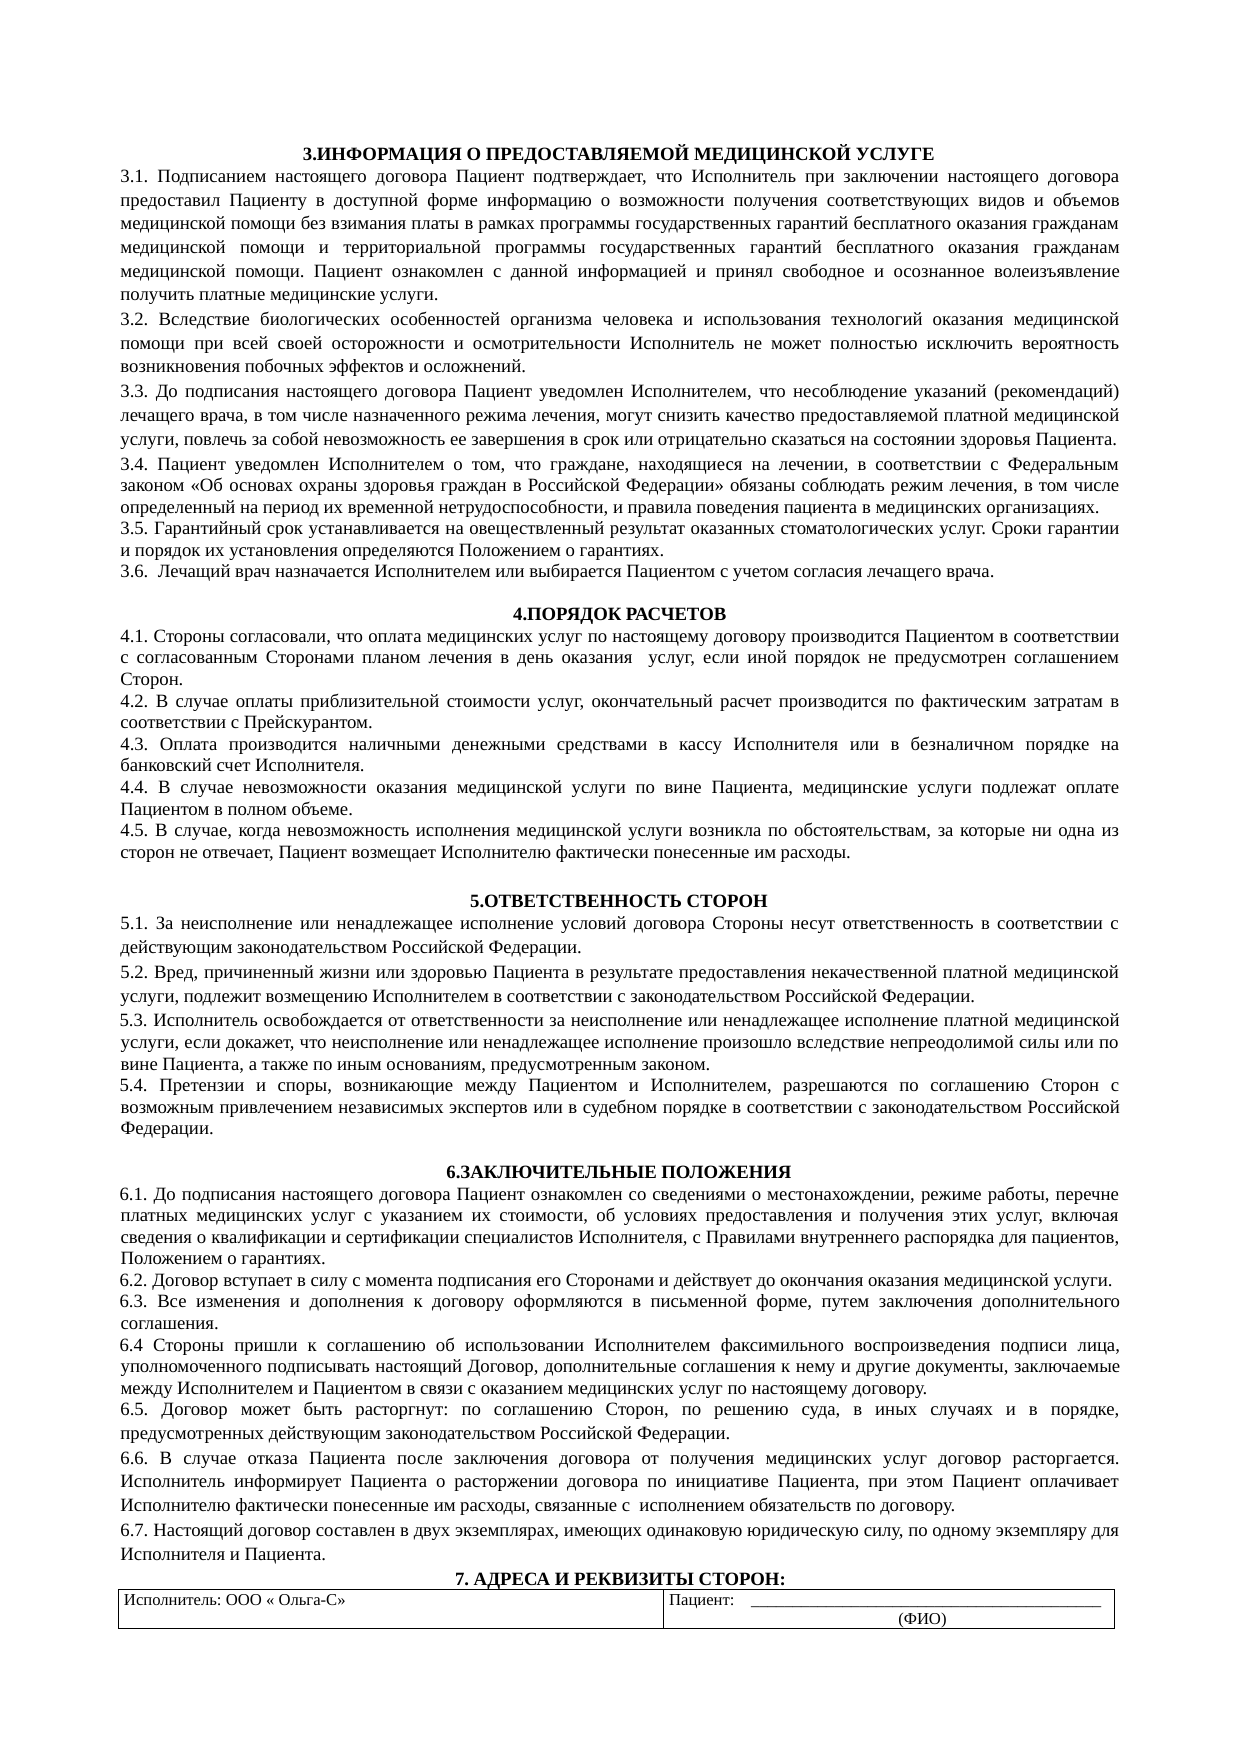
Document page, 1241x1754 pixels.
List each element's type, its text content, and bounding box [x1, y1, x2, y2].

text 4.2. В случае оплаты приблизительной стоимости услуг, окончательный расчет производится по фактическим затратам в соответствии с Прейскурантом. [120, 689, 1121, 733]
text 6.5. Договор может быть расторгнут: по соглашению Сторон, по решению суда, в иных случаях и в порядке, предусмотренных действующим законодательством Российской Федерации. [120, 1398, 1121, 1443]
table_header Исполнитель: ООО « Ольга-С» [119, 1590, 663, 1628]
table_header Пациент: __________________________________________ (ФИО) [664, 1590, 1114, 1628]
text 4.1. Стороны согласовали, что оплата медицинских услуг по настоящему договору производится Пациентом в соответствии с согласованным Сторонами планом лечения в день оказания услуг, если иной порядок не предусмотрен соглашением Сторон. [120, 625, 1121, 689]
text 5.1. За неисполнение или ненадлежащее исполнение условий договора Стороны несут ответственность в соответствии с действующим законодательством Российской Федерации. [120, 912, 1121, 957]
text 3.1. Подписанием настоящего договора Пациент подтверждает, что Исполнитель при заключении настоящего договора предоставил Пациенту в доступной форме информацию о возможности получения соответствующих видов и объемов медицинской помощи без взимания платы в рамках программы государственных гарантий бесплатного оказания гражданам медицинской помощи и территориальной программы государственных гарантий бесплатного оказания гражданам медицинской помощи. Пациент ознакомлен с данной информацией и принял свободное и осознанное волеизъявление получить платные медицинские услуги. [120, 165, 1121, 305]
text 4.5. В случае, когда невозможность исполнения медицинской услуги возникла по обстоятельствам, за которые ни одна из сторон не отвечает, Пациент возмещает Исполнителю фактически понесенные им расходы. [120, 819, 1121, 862]
text 3.2. Вследствие биологических особенностей организма человека и использования технологий оказания медицинской помощи при всей своей осторожности и осмотрительности Исполнитель не может полностью исключить вероятность возникновения побочных эффектов и осложнений. [120, 308, 1121, 377]
text 6.ЗАКЛЮЧИТЕЛЬНЫЕ ПОЛОЖЕНИЯ [118, 1161, 1119, 1182]
text 4.4. В случае невозможности оказания медицинской услуги по вине Пациента, медицинские услуги подлежат оплате Пациентом в полном объеме. [120, 776, 1121, 819]
text 6.7. Настоящий договор составлен в двух экземплярах, имеющих одинаковую юридическую силу, по одному экземпляру для Исполнителя и Пациента. [120, 1519, 1121, 1564]
text 4.ПОРЯДОК РАСЧЕТОВ [118, 603, 1121, 625]
text 5.4. Претензии и споры, возникающие между Пациентом и Исполнителем, разрешаются по соглашению Сторон с возможным привлечением независимых экспертов или в судебном порядке в соответствии с законодательством Российской Федерации. [119, 1074, 1121, 1139]
text 7. АДРЕСА И РЕКВИЗИТЫ СТОРОН: [120, 1567, 1121, 1589]
text 5.ОТВЕТСТВЕННОСТЬ СТОРОН [118, 890, 1119, 912]
text 3.6. Лечащий врач назначается Исполнителем или выбирается Пациентом с учетом согласия лечащего врача. [120, 560, 1121, 582]
text 6.3. Все изменения и дополнения к договору оформляются в письменной форме, путем заключения дополнительного соглашения. [119, 1290, 1121, 1333]
text 3.3. До подписания настоящего договора Пациент уведомлен Исполнителем, что несоблюдение указаний (рекомендаций) лечащего врача, в том числе назначенного режима лечения, могут снизить качество предоставляемой платной медицинской услуги, повлечь за собой невозможность ее завершения в срок или отрицательно сказаться на состоянии здоровья Пациента. [120, 380, 1121, 449]
text 3.4. Пациент уведомлен Исполнителем о том, что граждане, находящиеся на лечении, в соответствии с Федеральным законом «Об основах охраны здоровья граждан в Российской Федерации» обязаны соблюдать режим лечения, в том числе определенный на период их временной нетрудоспособности, и правила поведения пациента в медицинских организациях. [120, 452, 1121, 517]
text 6.2. Договор вступает в силу с момента подписания его Сторонами и действует до окончания оказания медицинской услуги. [119, 1269, 1121, 1290]
text 6.6. В случае отказа Пациента после заключения договора от получения медицинских услуг договор расторгается. Исполнитель информирует Пациента о расторжении договора по инициативе Пациента, при этом Пациент оплачивает Исполнителю фактически понесенные им расходы, связанные с исполнением обязательств по договору. [120, 1447, 1121, 1516]
text 3.ИНФОРМАЦИЯ О ПРЕДОСТАВЛЯЕМОЙ МЕДИЦИНСКОЙ УСЛУГЕ [118, 143, 1119, 164]
text 5.3. Исполнитель освобождается от ответственности за неисполнение или ненадлежащее исполнение платной медицинской услуги, если докажет, что неисполнение или ненадлежащее исполнение произошло вследствие непреодолимой силы или по вине Пациента, а также по иным основаниям, предусмотренным законом. [119, 1009, 1121, 1074]
text 6.1. До подписания настоящего договора Пациент ознакомлен со сведениями о местонахождении, режиме работы, перечне платных медицинских услуг с указанием их стоимости, об условиях предоставления и получения этих услуг, включая сведения о квалификации и сертификации специалистов Исполнителя, с Правилами внутреннего распорядка для пациентов, Положением о гарантиях. [119, 1182, 1121, 1269]
text 4.3. Оплата производится наличными денежными средствами в кассу Исполнителя или в безналичном порядке на банковский счет Исполнителя. [120, 733, 1121, 776]
text 6.4 Стороны пришли к соглашению об использовании Исполнителем факсимильного воспроизведения подписи лица, уполномоченного подписывать настоящий Договор, дополнительные соглашения к нему и другие документы, заключаемые между Исполнителем и Пациентом в связи с оказанием медицинских услуг по настоящему договору. [119, 1333, 1121, 1398]
text 5.2. Вред, причиненный жизни или здоровью Пациента в результате предоставления некачественной платной медицинской услуги, подлежит возмещению Исполнителем в соответствии с законодательством Российской Федерации. [120, 961, 1121, 1006]
text 3.5. Гарантийный срок устанавливается на овеществленный результат оказанных стоматологических услуг. Сроки гарантии и порядок их установления определяются Положением о гарантиях. [120, 517, 1121, 560]
